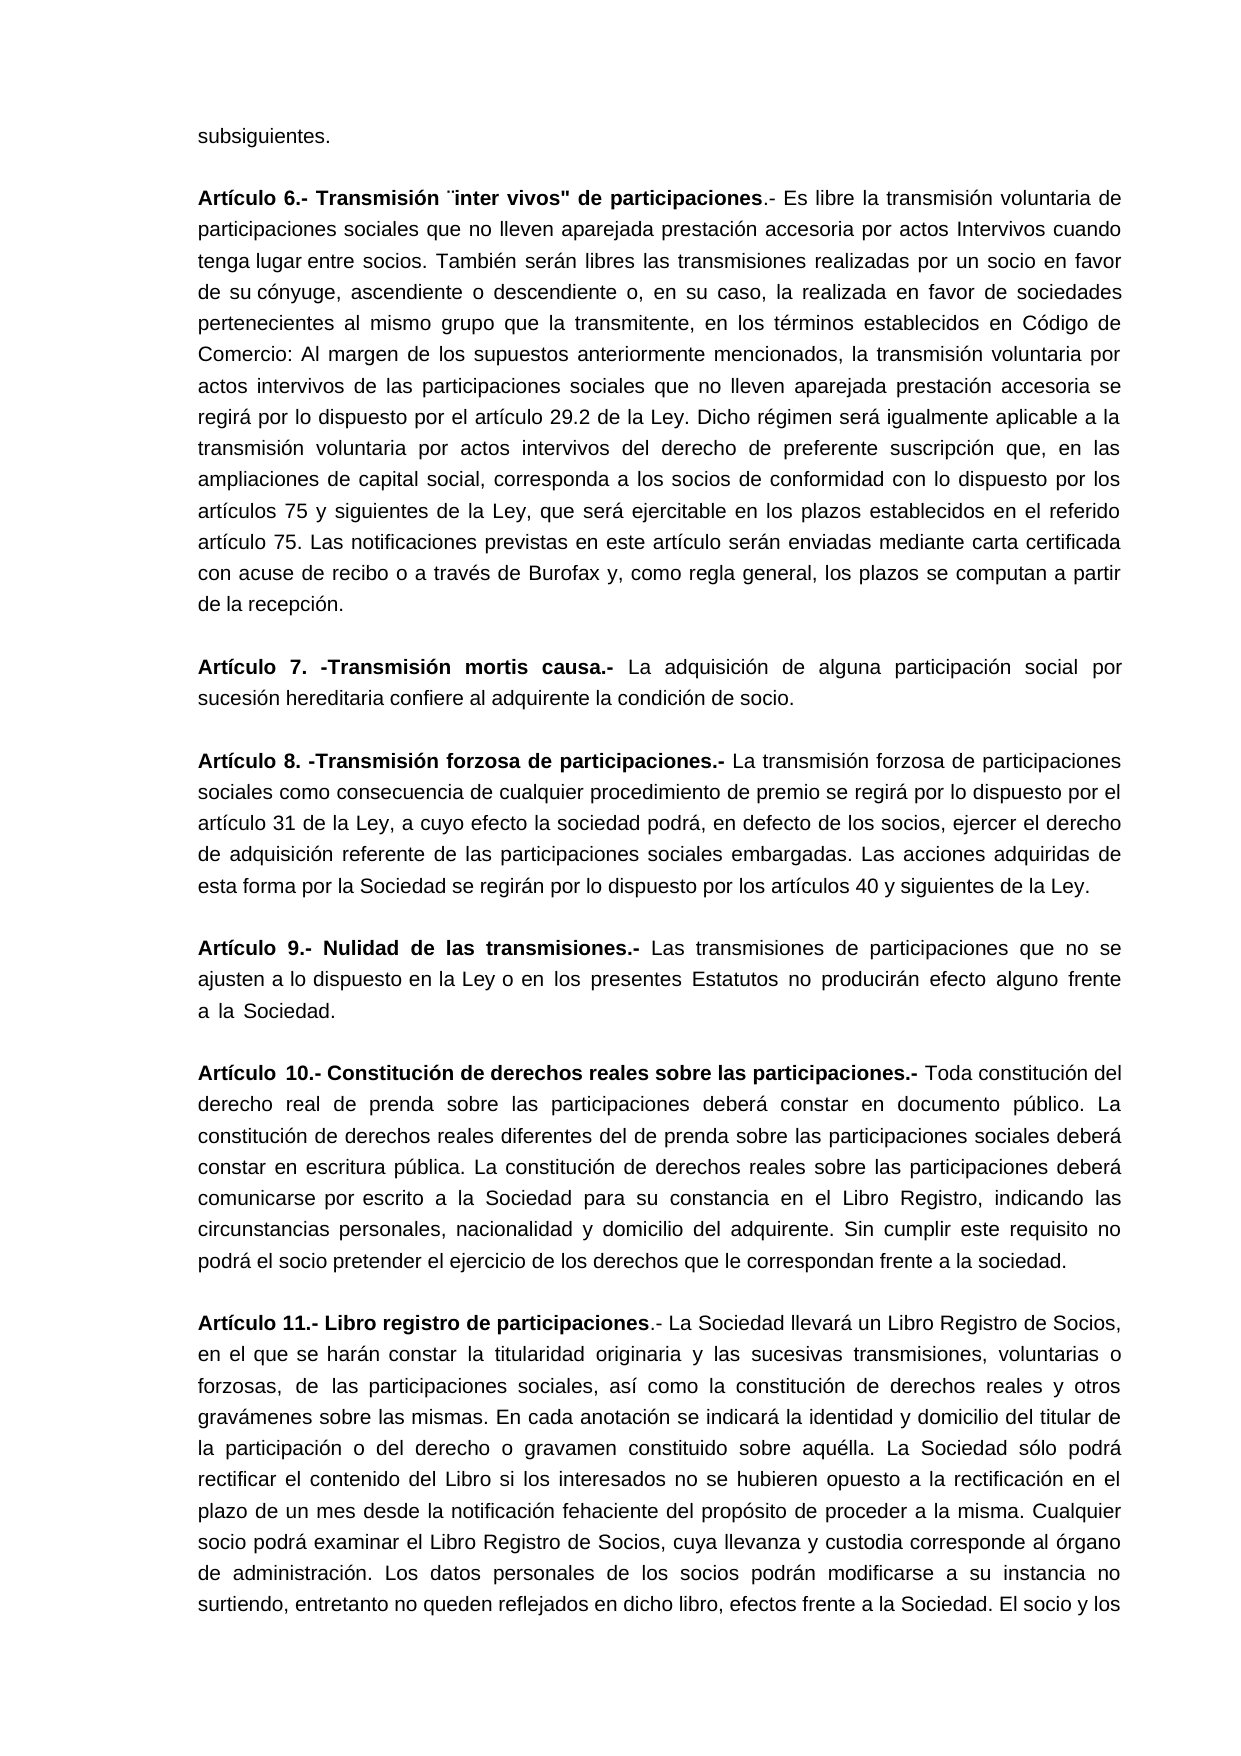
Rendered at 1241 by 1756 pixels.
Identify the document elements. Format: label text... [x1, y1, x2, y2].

text Artículo 11.- Libro registro de participaciones.- La Sociedad llevará un Libro Registro de Socios, en el que se harán constar la titularidad originaria y las sucesivas transmisiones, voluntarias o forzosas, de las participaciones sociales, así como la constitución de derechos reales y otros gravámenes sobre las mismas. En cada anotación se indicará la identidad y domicilio del titular de la participación o del derecho o gravamen constituido sobre aquélla. La Sociedad sólo podrá rectificar el contenido del Libro si los interesados no se hubieren opuesto a la rectificación en el plazo de un mes desde la notificación fehaciente del propósito de proceder a la misma. Cualquier socio podrá examinar el Libro Registro de Socios, cuya llevanza y custodia corresponde al órgano de administración. Los datos personales de los socios podrán modificarse a su instancia no surtiendo, entretanto no queden reflejados en dicho libro, efectos frente a la Sociedad. El socio y los [198, 1306, 1122, 1618]
text Artículo 7. -Transmisión mortis causa.- La adquisición de alguna participación social por sucesión hereditaria confiere al adquirente la condición de socio. [198, 649, 1122, 712]
text subsiguientes. [198, 118, 1122, 149]
text Artículo 6.- Transmisión ¨inter vivos" de participaciones.- Es libre la transmisión voluntaria de participaciones sociales que no lleven aparejada prestación accesoria por actos Intervivos cuando tenga lugar entre socios. También serán libres las transmisiones realizadas por un socio en favor de su cónyuge, ascendiente o descendiente o, en su caso, la realizada en favor de sociedades pertenecientes al mismo grupo que la transmitente, en los términos establecidos en Código de Comercio: Al margen de los supuestos anteriormente mencionados, la transmisión voluntaria por actos intervivos de las participaciones sociales que no lleven aparejada prestación accesoria se regirá por lo dispuesto por el artículo 29.2 de la Ley. Dicho régimen será igualmente aplicable a la transmisión voluntaria por actos intervivos del derecho de preferente suscripción que, en las ampliaciones de capital social, corresponda a los socios de conformidad con lo dispuesto por los artículos 75 y siguientes de la Ley, que será ejercitable en los plazos establecidos en el referido artículo 75. Las notificaciones previstas en este artículo serán enviadas mediante carta certificada con acuse de recibo o a través de Burofax y, como regla general, los plazos se computan a partir de la recepción. [198, 181, 1122, 618]
text Artículo 9.- Nulidad de las transmisiones.- Las transmisiones de participaciones que no se ajusten a lo dispuesto en la Ley o en los presentes Estatutos no producirán efecto alguno frente a la Sociedad. [198, 931, 1122, 1024]
text Artículo 8. -Transmisión forzosa de participaciones.- La transmisión forzosa de participaciones sociales como consecuencia de cualquier procedimiento de premio se regirá por lo dispuesto por el artículo 31 de la Ley, a cuyo efecto la sociedad podrá, en defecto de los socios, ejercer el derecho de adquisición referente de las participaciones sociales embargadas. Las acciones adquiridas de esta forma por la Sociedad se regirán por lo dispuesto por los artículos 40 y siguientes de la Ley. [198, 743, 1122, 899]
text Artículo 10.- Constitución de derechos reales sobre las participaciones.- Toda constitución del derecho real de prenda sobre las participaciones deberá constar en documento público. La constitución de derechos reales diferentes del de prenda sobre las participaciones sociales deberá constar en escritura pública. La constitución de derechos reales sobre las participaciones deberá comunicarse por escrito a la Sociedad para su constancia en el Libro Registro, indicando las circunstancias personales, nacionalidad y domicilio del adquirente. Sin cumplir este requisito no podrá el socio pretender el ejercicio de los derechos que le correspondan frente a la sociedad. [198, 1056, 1122, 1274]
